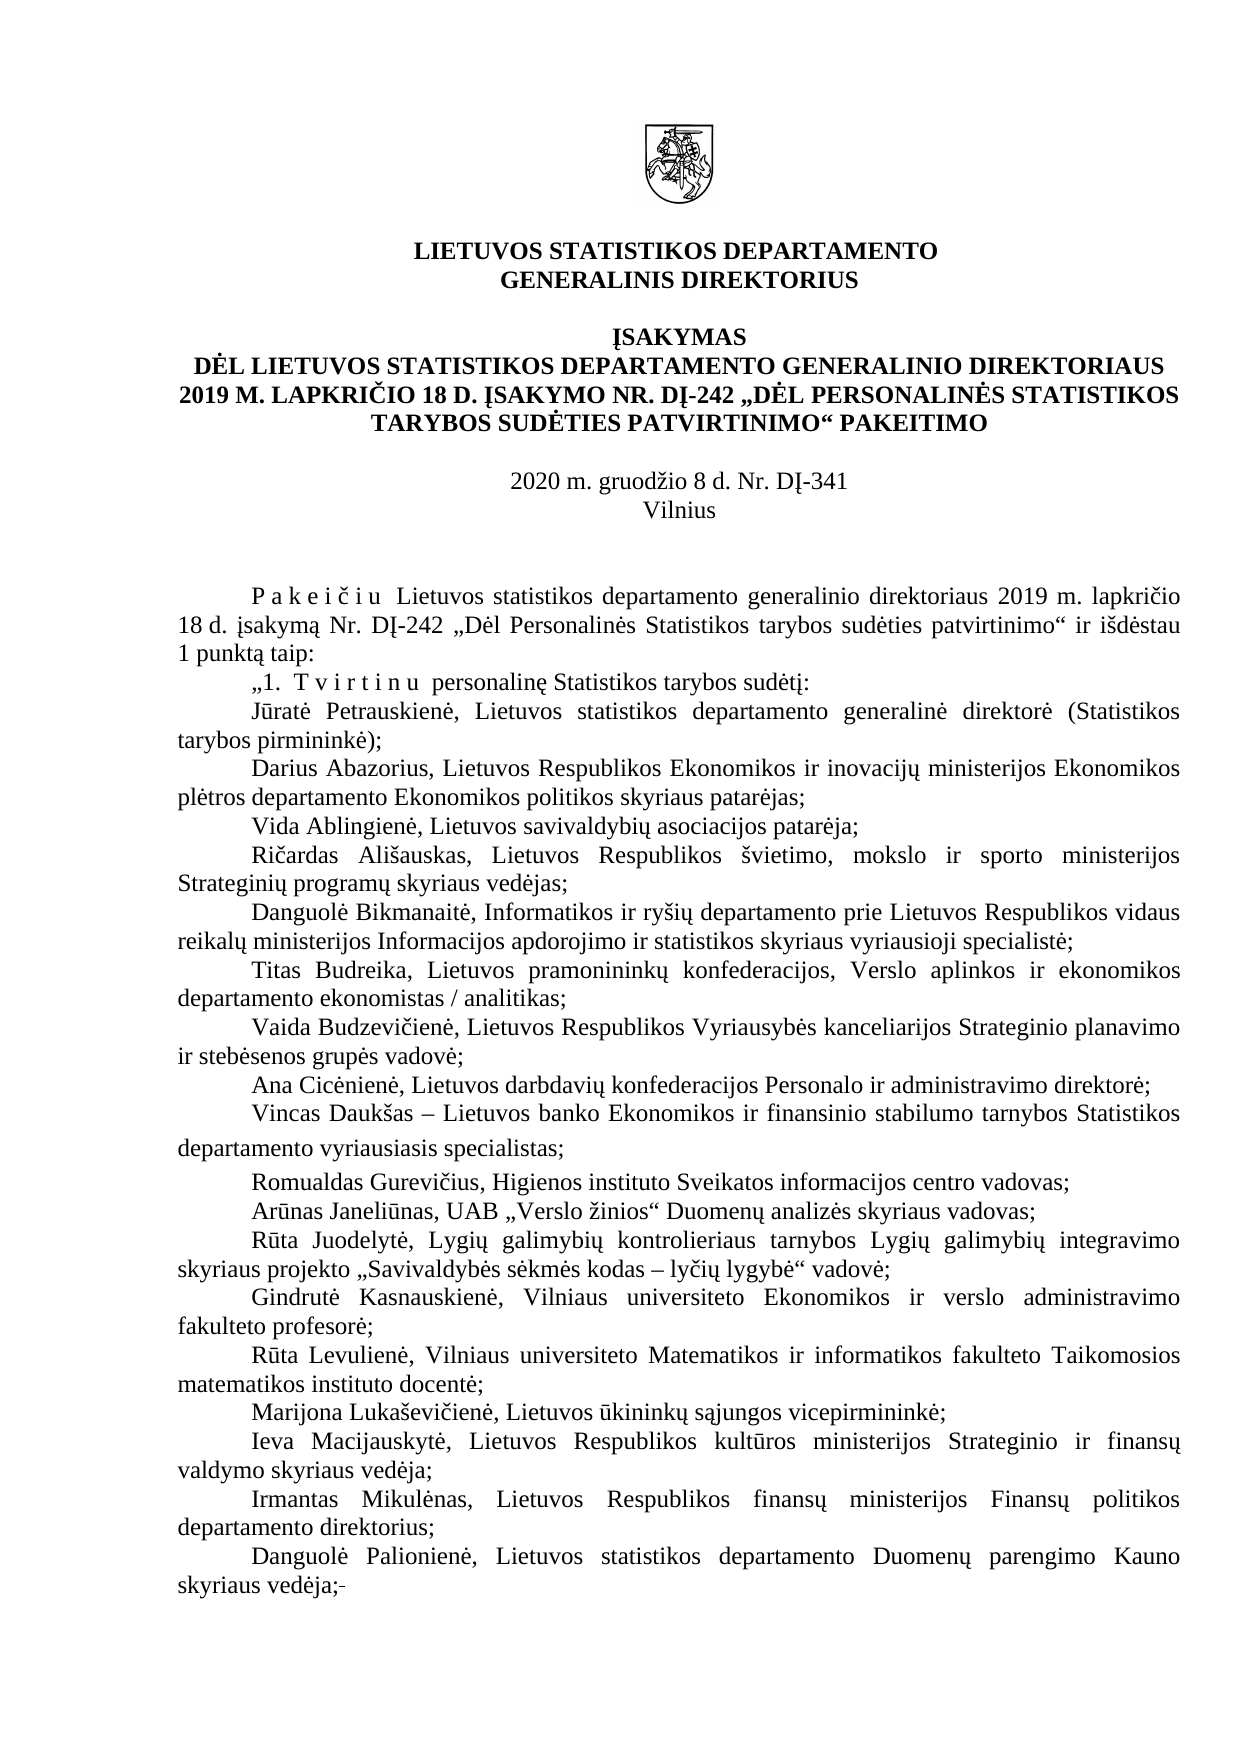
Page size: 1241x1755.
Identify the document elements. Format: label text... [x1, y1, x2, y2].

text Arūnas Janeliūnas, UAB „Verslo žinios“ Duomenų analizės skyriaus vadovas; [177, 1196, 1181, 1225]
text Pakeičiu Lietuvos statistikos departamento generalinio direktoriaus 2019 m. lapkričio 18 d. įsakymą Nr. DĮ-242 „Dėl Personalinės Statistikos tarybos sudėties patvirtinimo“ ir išdėstau 1 punktą taip: [177, 581, 1181, 667]
text Danguolė Palionienė, Lietuvos statistikos departamento Duomenų parengimo Kauno skyriaus vedėja; [177, 1541, 1181, 1599]
text Vida Ablingienė, Lietuvos savivaldybių asociacijos patarėja; [177, 811, 1181, 840]
text Rūta Levulienė, Vilniaus universiteto Matematikos ir informatikos fakulteto Taikomosios matematikos instituto docentė; [177, 1340, 1181, 1397]
text Darius Abazorius, Lietuvos Respublikos Ekonomikos ir inovacijų ministerijos Ekonomikos plėtros departamento Ekonomikos politikos skyriaus patarėjas; [177, 753, 1181, 811]
text 2020 m. gruodžio 8 d. Nr. DĮ-341 [177, 466, 1181, 495]
text Marijona Lukaševičienė, Lietuvos ūkininkų sąjungos vicepirmininkė; [177, 1397, 1181, 1426]
text Gindrutė Kasnauskienė, Vilniaus universiteto Ekonomikos ir verslo administravimo fakulteto profesorė; [177, 1282, 1181, 1340]
text „1. Tvirtinu personalinę Statistikos tarybos sudėtį: [177, 667, 1181, 696]
text ĮSAKYMAS [177, 322, 1181, 351]
text LIETUVOS STATISTIKOS DEPARTAMENTO [177, 236, 1181, 265]
text DĖL LIETUVOS STATISTIKOS DEPARTAMENTO GENERALINIO DIREKTORIAUS 2019 M. LAPKRIČIO 18 D. ĮSAKYMO NR. DĮ-242 „DĖL PERSONALINĖS STATISTIKOS TARYBOS SUDĖTIES PATVIRTINIMO“ PAKEITIMO [177, 351, 1181, 437]
text Rūta Juodelytė, Lygių galimybių kontrolieriaus tarnybos Lygių galimybių integravimo skyriaus projekto „Savivaldybės sėkmės kodas – lyčių lygybė“ vadovė; [177, 1225, 1181, 1282]
text Vilnius [177, 495, 1181, 523]
text GENERALINIS DIREKTORIUS [177, 265, 1181, 293]
text Romualdas Gurevičius, Higienos instituto Sveikatos informacijos centro vadovas; [177, 1167, 1181, 1196]
text Ričardas Ališauskas, Lietuvos Respublikos švietimo, mokslo ir sporto ministerijos Strateginių programų skyriaus vedėjas; [177, 840, 1181, 897]
text Danguolė Bikmanaitė, Informatikos ir ryšių departamento prie Lietuvos Respublikos vidaus reikalų ministerijos Informacijos apdorojimo ir statistikos skyriaus vyriausioji specialistė; [177, 897, 1181, 955]
text Vaida Budzevičienė, Lietuvos Respublikos Vyriausybės kanceliarijos Strateginio planavimo ir stebėsenos grupės vadovė; [177, 1012, 1181, 1070]
text Vincas Daukšas – Lietuvos banko Ekonomikos ir finansinio stabilumo tarnybos Statistikos departamento vyriausiasis specialistas; [177, 1098, 1181, 1162]
text Irmantas Mikulėnas, Lietuvos Respublikos finansų ministerijos Finansų politikos departamento direktorius; [177, 1484, 1181, 1541]
text Ana Cicėnienė, Lietuvos darbdavių konfederacijos Personalo ir administravimo direktorė; [177, 1070, 1181, 1098]
text Jūratė Petrauskienė, Lietuvos statistikos departamento generalinė direktorė (Statistikos tarybos pirmininkė); [177, 696, 1181, 753]
text Ieva Macijauskytė, Lietuvos Respublikos kultūros ministerijos Strateginio ir finansų valdymo skyriaus vedėja; [177, 1426, 1181, 1484]
text Titas Budreika, Lietuvos pramonininkų konfederacijos, Verslo aplinkos ir ekonomikos departamento ekonomistas / analitikas; [177, 955, 1181, 1012]
